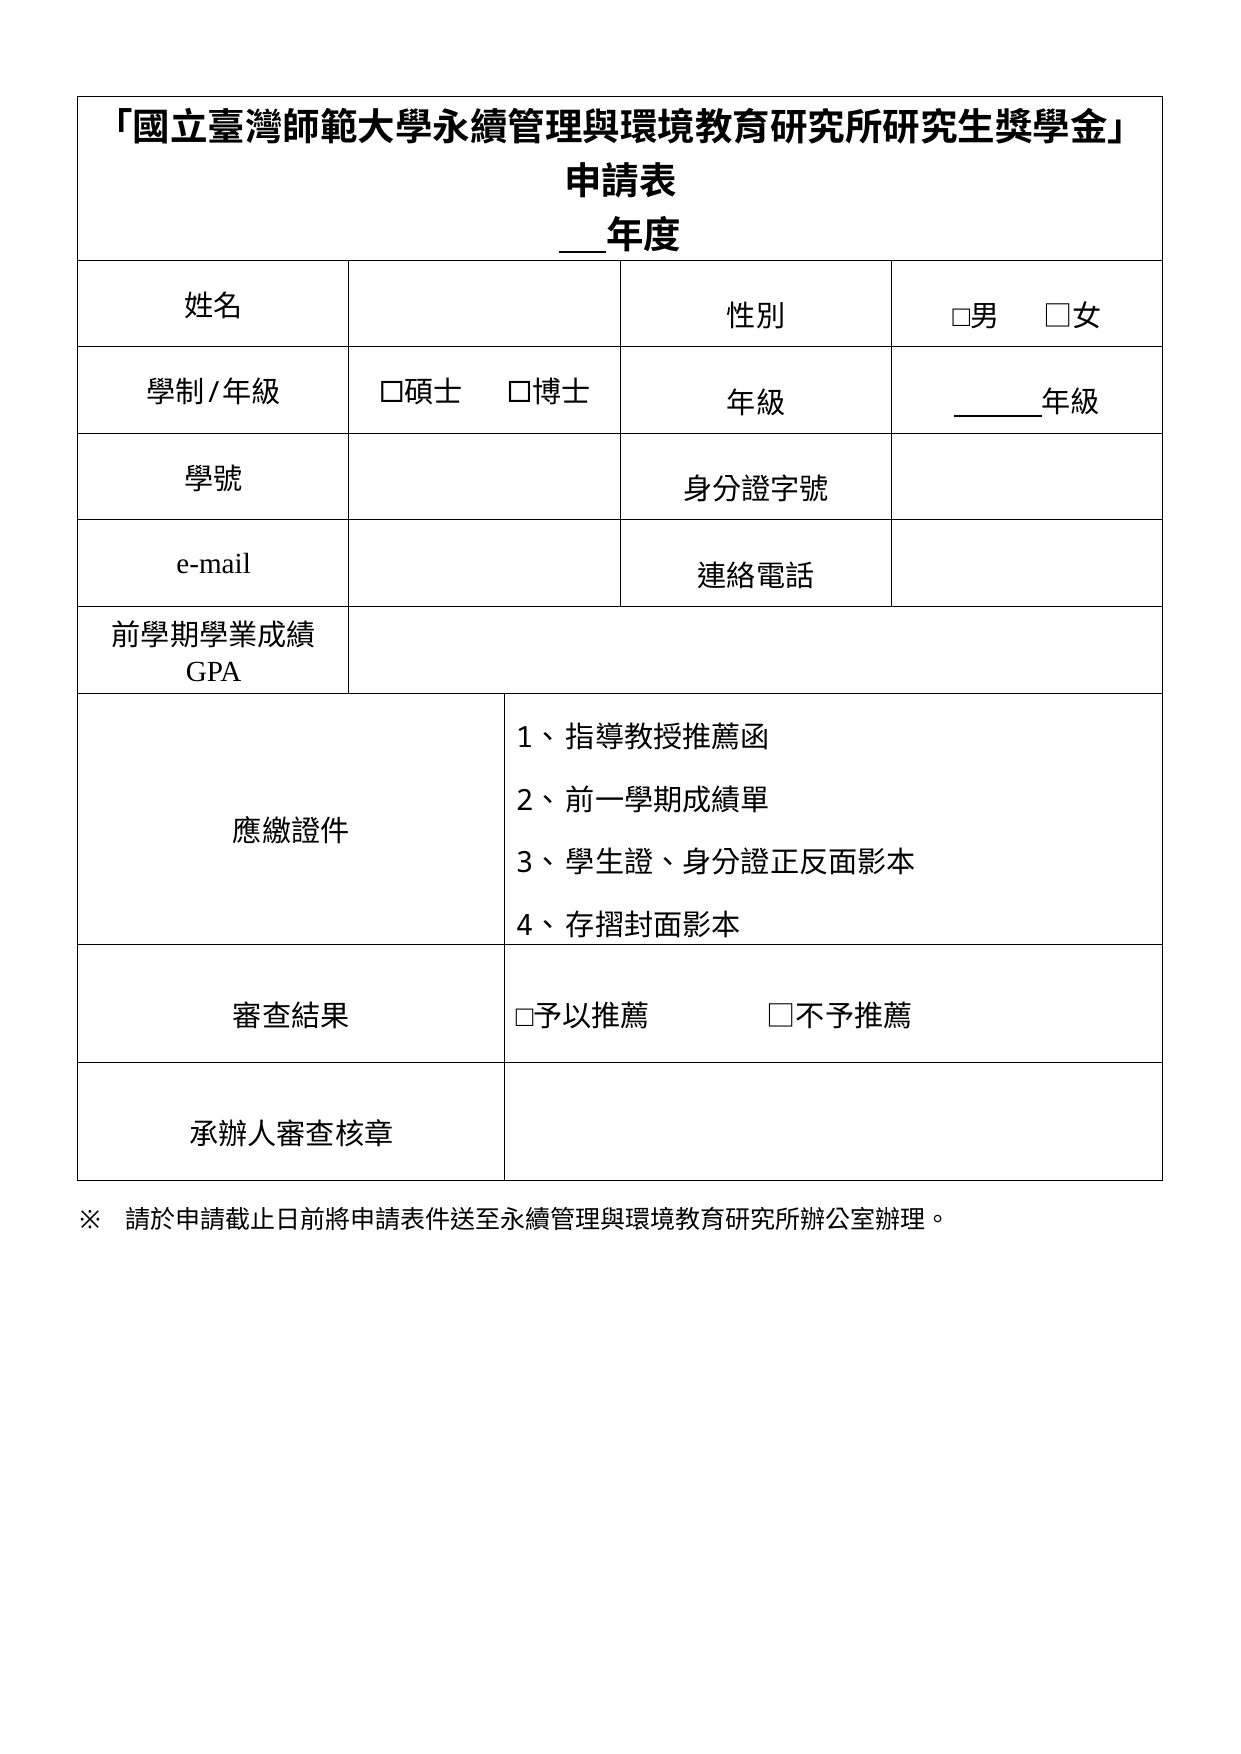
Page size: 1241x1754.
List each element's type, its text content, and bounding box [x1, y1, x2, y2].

table_cell [349, 434, 620, 519]
table_cell 連絡電話 [621, 520, 891, 606]
table_cell □予以推薦 □不予推薦 [505, 945, 1162, 1062]
table_cell 承辦人審查核章 [78, 1063, 504, 1180]
table_cell [505, 1063, 1162, 1180]
list 請於申請截止日前將申請表件送至永續管理與環境教育研究所辦公室辦理。 [75, 1199, 1165, 1236]
table_cell 性別 [621, 261, 891, 346]
table_cell 年級 [621, 347, 891, 433]
table_cell [349, 520, 620, 606]
table_header 「國立臺灣師範大學永續管理與環境教育研究所研究生獎學金」申請表 年度 [78, 97, 1162, 259]
table_cell e-mail [78, 520, 348, 606]
table_cell 碩士 博士 [349, 347, 620, 433]
table_cell 年級 [892, 347, 1162, 433]
table_cell [349, 261, 620, 346]
table_cell [349, 607, 1162, 692]
table_cell □男 □女 [892, 261, 1162, 346]
table_cell 姓名 [78, 261, 348, 346]
table_cell [892, 434, 1162, 519]
table_cell 學制/年級 [78, 347, 348, 433]
table_cell 指導教授推薦函 前一學期成績單 學生證、身分證正反面影本 存摺封面影本 [505, 694, 1162, 943]
table_cell 審查結果 [78, 945, 504, 1062]
table_cell 應繳證件 [78, 694, 504, 943]
table_cell [892, 520, 1162, 606]
table_cell 身分證字號 [621, 434, 891, 519]
table_cell 前學期學業成績GPA [78, 607, 348, 692]
table_cell 學號 [78, 434, 348, 519]
